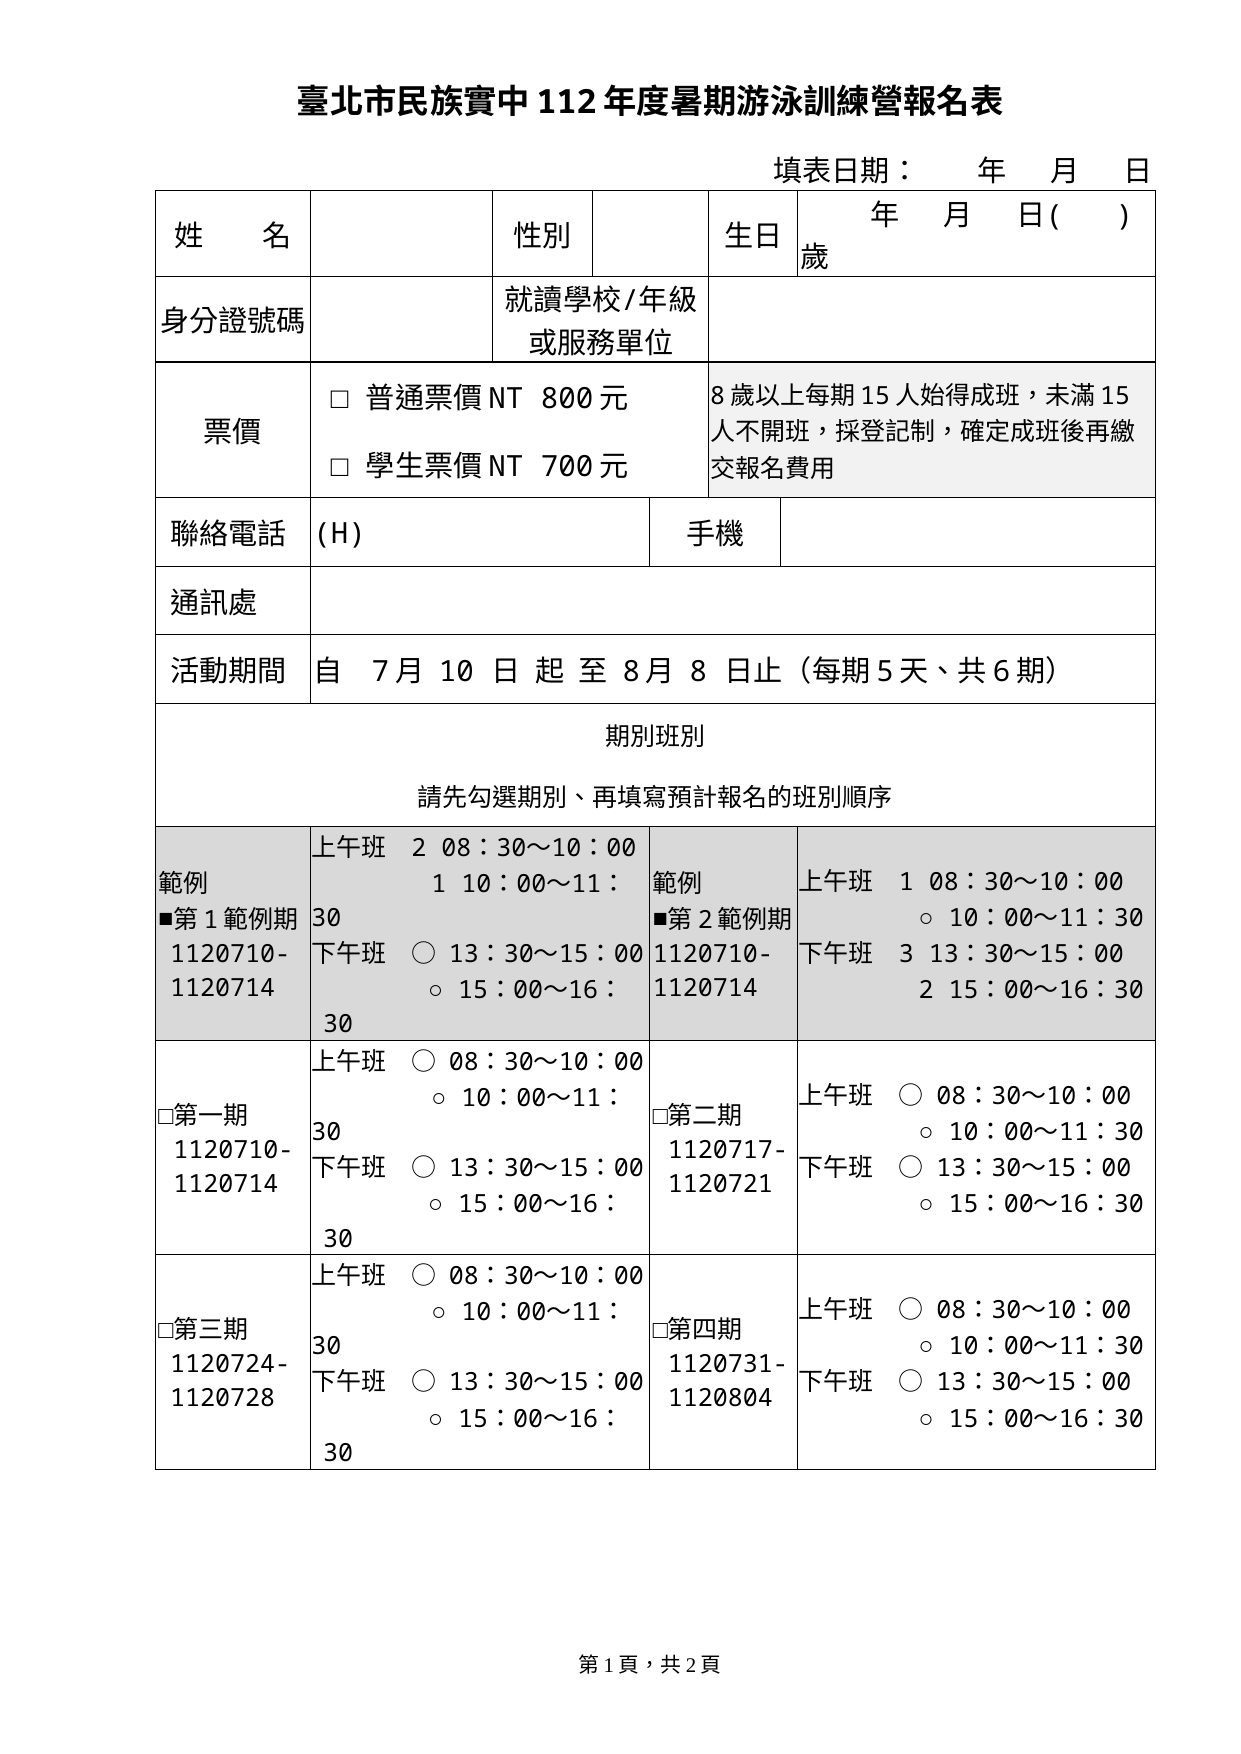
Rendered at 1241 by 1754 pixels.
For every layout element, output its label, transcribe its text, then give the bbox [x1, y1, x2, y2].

table_cell [311, 277, 492, 361]
table_cell 範例 ■第2範例期1120710-1120714 [650, 827, 797, 1040]
table_cell 自 7月 10 日 起 至 8月 8 日止（每期5天、共6期） [311, 635, 1155, 702]
table_cell □第二期 1120717- 1120721 [650, 1041, 797, 1254]
table_cell [781, 498, 1155, 566]
table_cell 上午班 ○ 08：30～10：00 ○ 10：00～11：30 下午班 ○ 13：30～15：00 ○ 15：00～16：30 [798, 1255, 1155, 1468]
table_cell 8歲以上每期15人始得成班，未滿15人不開班，採登記制，確定成班後再繳交報名費用 [709, 363, 1155, 497]
table_cell □第三期 1120724-1120728 [156, 1255, 310, 1468]
table_cell 姓 名 [156, 191, 310, 276]
table_cell 上午班 2 08：30～10：00 1 10：00～11：30 下午班 ○ 13：30～15：00 ○ 15：00～16：30 [311, 827, 649, 1040]
table_cell 身分證號碼 [156, 277, 310, 361]
table_cell 上午班 ○ 08：30～10：00 ○ 10：00～11：30 下午班 ○ 13：30～15：00 ○ 15：00～16：30 [311, 1255, 649, 1468]
table_cell [709, 277, 1155, 361]
table_header 填表日期： 年 月 日 [155, 148, 1155, 190]
table_cell 活動期間 [156, 635, 310, 702]
text 臺北市民族實中112年度暑期游泳訓練營報名表 [177, 75, 1122, 123]
table_cell 手機 [650, 498, 780, 566]
table_cell 上午班 1 08：30～10：00 ○ 10：00～11：30 下午班 3 13：30～15：00 2 15：00～16：30 [798, 827, 1155, 1040]
table_cell 上午班 ○ 08：30～10：00 ○ 10：00～11：30 下午班 ○ 13：30～15：00 ○ 15：00～16：30 [798, 1041, 1155, 1254]
table_cell 聯絡電話 [156, 498, 310, 566]
table_cell 範例 ■第1範例期 1120710-1120714 [156, 827, 310, 1040]
table_cell [311, 567, 1155, 634]
table_cell 票價 [156, 363, 310, 497]
table_cell 就讀學校/年級 或服務單位 [493, 277, 708, 361]
table_cell □第一期 1120710- 1120714 [156, 1041, 310, 1254]
table_cell □ 普通票價NT 800元 □ 學生票價NT 700元 [311, 363, 708, 497]
table_cell 期別班別 請先勾選期別、再填寫預計報名的班別順序 [156, 704, 1155, 826]
table_cell 上午班 ○ 08：30～10：00 ○ 10：00～11：30 下午班 ○ 13：30～15：00 ○ 15：00～16：30 [311, 1041, 649, 1254]
table_cell [593, 191, 708, 276]
table_cell [311, 191, 492, 276]
table_cell □第四期 1120731- 1120804 [650, 1255, 797, 1468]
table_cell 性別 [493, 191, 592, 276]
table_cell 通訊處 [156, 567, 310, 634]
table_cell 年 月 日( )歲 [798, 191, 1155, 276]
table_cell (H) [311, 498, 649, 566]
table_cell 生日 [709, 191, 797, 276]
